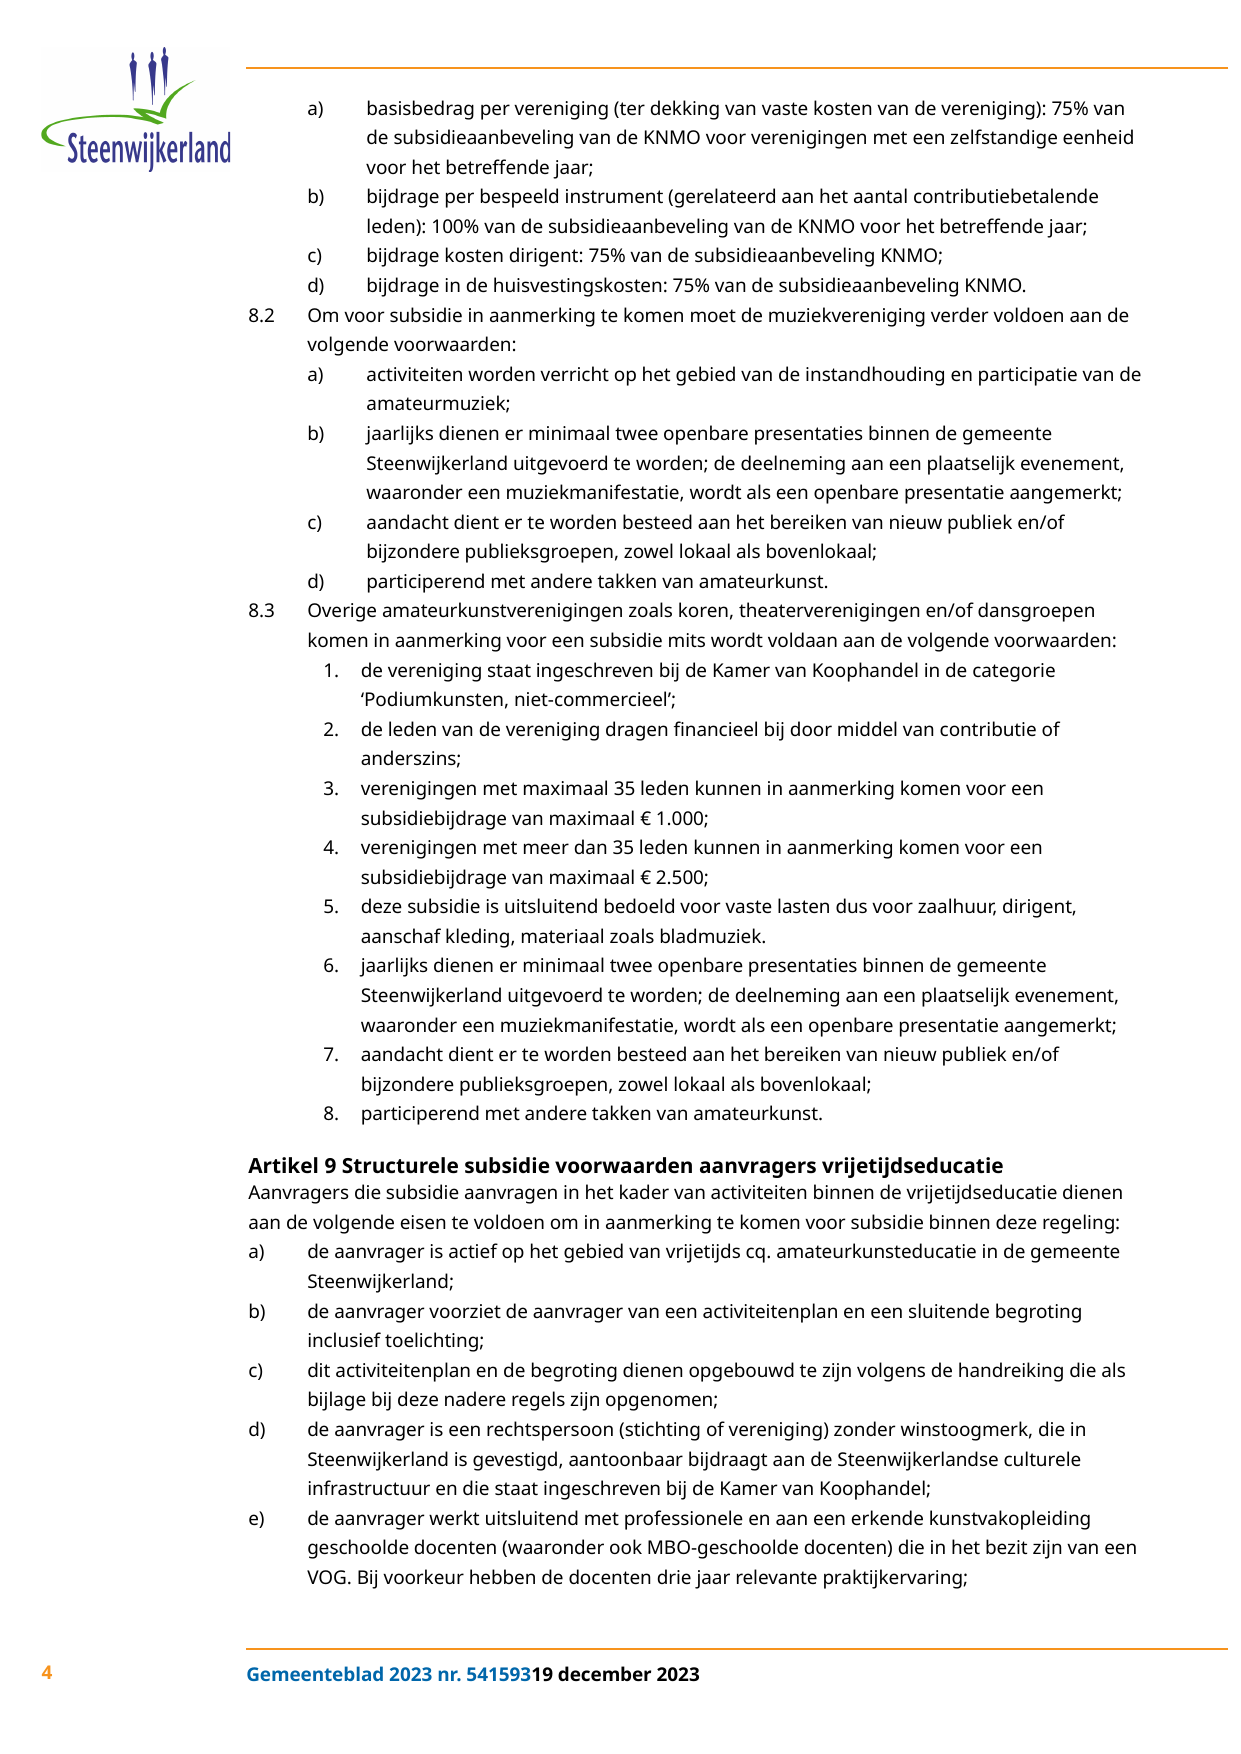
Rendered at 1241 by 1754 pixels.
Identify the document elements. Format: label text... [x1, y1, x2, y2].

list de leden van de vereniging dragen financieel bij door middel van contributie of anderszins; [323, 716, 1152, 771]
list aandacht dient er te worden besteed aan het bereiken van nieuw publiek en/of bijzondere publieksgroepen, zowel lokaal als bovenlokaal; [323, 1041, 1152, 1097]
list verenigingen met maximaal 35 leden kunnen in aanmerking komen voor een subsidiebijdrage van maximaal € 1.000; [323, 775, 1152, 831]
list de aanvrager voorziet de aanvrager van een activiteitenplan en een sluitende begroting inclusief toelichting; [248, 1298, 1152, 1353]
text Artikel 9 Structurele subsidie voorwaarden aanvragers vrijetijdseducatie [248, 1151, 1152, 1179]
list Overige amateurkunstverenigingen zoals koren, theaterverenigingen en/of dansgroepen komen in aanmerking voor een subsidie mits wordt voldaan aan de volgende voorwaarden: [248, 598, 1152, 653]
list bijdrage in de huisvestingskosten: 75% van de subsidieaanbeveling KNMO. [307, 272, 1152, 298]
list deze subsidie is uitsluitend bedoeld voor vaste lasten dus voor zaalhuur, dirigent, aanschaf kleding, materiaal zoals bladmuziek. [323, 893, 1152, 949]
list bijdrage kosten dirigent: 75% van de subsidieaanbeveling KNMO; [307, 243, 1152, 268]
list participerend met andere takken van amateurkunst. [323, 1101, 1152, 1126]
list de aanvrager is een rechtspersoon (stichting of vereniging) zonder winstoogmerk, die in Steenwijkerland is gevestigd, aantoonbaar bijdraagt aan de Steenwijkerlandse culturele infrastructuur en die staat ingeschreven bij de Kamer van Koophandel; [248, 1416, 1152, 1501]
list bijdrage per bespeeld instrument (gerelateerd aan het aantal contributiebetalende leden): 100% van de subsidieaanbeveling van de KNMO voor het betreffende jaar; [307, 183, 1152, 239]
list aandacht dient er te worden besteed aan het bereiken van nieuw publiek en/of bijzondere publieksgroepen, zowel lokaal als bovenlokaal; [307, 509, 1152, 564]
list jaarlijks dienen er minimaal twee openbare presentaties binnen de gemeente Steenwijkerland uitgevoerd te worden; de deelneming aan een plaatselijk evenement, waaronder een muziekmanifestatie, wordt als een openbare presentatie aangemerkt; [323, 953, 1152, 1038]
list de aanvrager werkt uitsluitend met professionele en aan een erkende kunstvakopleiding geschoolde docenten (waaronder ook MBO-geschoolde docenten) die in het bezit zijn van een VOG. Bij voorkeur hebben de docenten drie jaar relevante praktijkervaring; [248, 1505, 1152, 1590]
text Aanvragers die subsidie aanvragen in het kader van activiteiten binnen de vrijetijdseducatie dienen aan de volgende eisen te voldoen om in aanmerking te komen voor subsidie binnen deze regeling: [248, 1179, 1152, 1235]
list verenigingen met meer dan 35 leden kunnen in aanmerking komen voor een subsidiebijdrage van maximaal € 2.500; [323, 834, 1152, 890]
list activiteiten worden verricht op het gebied van de instandhouding en participatie van de amateurmuziek; [307, 361, 1152, 416]
list dit activiteitenplan en de begroting dienen opgebouwd te zijn volgens de handreiking die als bijlage bij deze nadere regels zijn opgenomen; [248, 1357, 1152, 1412]
list de vereniging staat ingeschreven bij de Kamer van Koophandel in de categorie ‘Podiumkunsten, niet-commercieel’; [323, 657, 1152, 712]
list jaarlijks dienen er minimaal twee openbare presentaties binnen de gemeente Steenwijkerland uitgevoerd te worden; de deelneming aan een plaatselijk evenement, waaronder een muziekmanifestatie, wordt als een openbare presentatie aangemerkt; [307, 420, 1152, 505]
list basisbedrag per vereniging (ter dekking van vaste kosten van de vereniging): 75% van de subsidieaanbeveling van de KNMO voor verenigingen met een zelfstandige eenheid voor het betreffende jaar; [307, 95, 1152, 180]
list Om voor subsidie in aanmerking te komen moet de muziekvereniging verder voldoen aan de volgende voorwaarden: [248, 302, 1152, 357]
picture [41, 47, 231, 172]
list participerend met andere takken van amateurkunst. [307, 568, 1152, 594]
list de aanvrager is actief op het gebied van vrijetijds cq. amateurkunsteducatie in de gemeente Steenwijkerland; [248, 1239, 1152, 1294]
